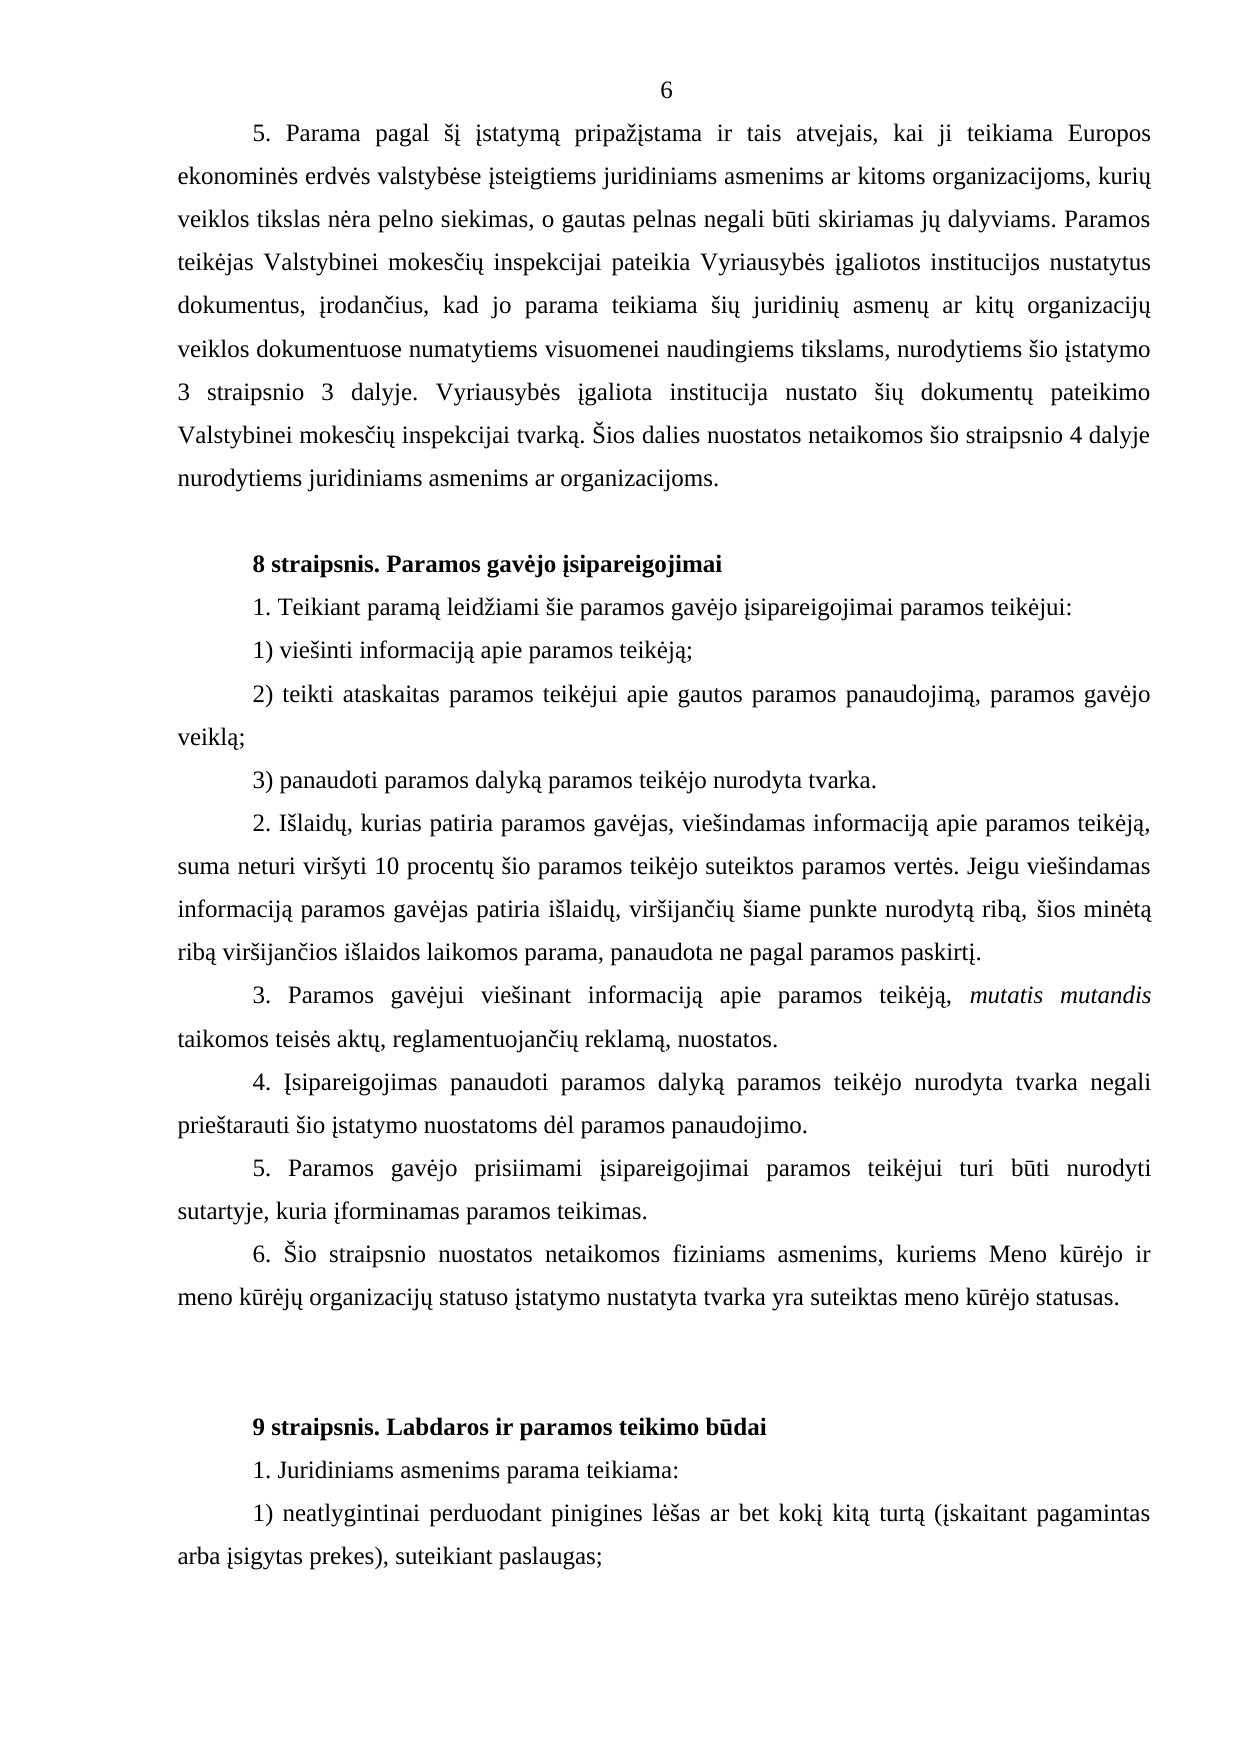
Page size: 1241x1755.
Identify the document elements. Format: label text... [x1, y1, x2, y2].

text 5. Parama pagal šį įstatymą pripažįstama ir tais atvejais, kai ji teikiama Europos ekonominės erdvės valstybėse įsteigtiems juridiniams asmenims ar kitoms organizacijoms, kurių veiklos tikslas nėra pelno siekimas, o gautas pelnas negali būti skiriamas jų dalyviams. Paramos teikėjas Valstybinei mokesčių inspekcijai pateikia Vyriausybės įgaliotos institucijos nustatytus dokumentus, įrodančius, kad jo parama teikiama šių juridinių asmenų ar kitų organizacijų veiklos dokumentuose numatytiems visuomenei naudingiems tikslams, nurodytiems šio įstatymo 3 straipsnio 3 dalyje. Vyriausybės įgaliota institucija nustato šių dokumentų pateikimo Valstybinei mokesčių inspekcijai tvarką. Šios dalies nuostatos netaikomos šio straipsnio 4 dalyje nurodytiems juridiniams asmenims ar organizacijoms. [177, 118, 1152, 492]
text 2) teikti ataskaitas paramos teikėjui apie gautos paramos panaudojimą, paramos gavėjo veiklą; [177, 679, 1152, 751]
text 6. Šio straipsnio nuostatos netaikomos fiziniams asmenims, kuriems Meno kūrėjo ir meno kūrėjų organizacijų statuso įstatymo nustatyta tvarka yra suteiktas meno kūrėjo statusas. [177, 1239, 1152, 1311]
text 9 straipsnis. Labdaros ir paramos teikimo būdai [177, 1412, 1152, 1441]
text 2. Išlaidų, kurias patiria paramos gavėjas, viešindamas informaciją apie paramos teikėją, suma neturi viršyti 10 procentų šio paramos teikėjo suteiktos paramos vertės. Jeigu viešindamas informaciją paramos gavėjas patiria išlaidų, viršijančių šiame punkte nurodytą ribą, šios minėtą ribą viršijančios išlaidos laikomos parama, panaudota ne pagal paramos paskirtį. [177, 808, 1152, 966]
text 1) viešinti informaciją apie paramos teikėją; [177, 636, 1152, 664]
text 1. Teikiant paramą leidžiami šie paramos gavėjo įsipareigojimai paramos teikėjui: [177, 592, 1152, 621]
text 4. Įsipareigojimas panaudoti paramos dalyką paramos teikėjo nurodyta tvarka negali prieštarauti šio įstatymo nuostatoms dėl paramos panaudojimo. [177, 1067, 1152, 1139]
text 3) panaudoti paramos dalyką paramos teikėjo nurodyta tvarka. [177, 765, 1152, 794]
text 5. Paramos gavėjo prisiimami įsipareigojimai paramos teikėjui turi būti nurodyti sutartyje, kuria įforminamas paramos teikimas. [177, 1153, 1152, 1225]
text 1) neatlygintinai perduodant pinigines lėšas ar bet kokį kitą turtą (įskaitant pagamintas arba įsigytas prekes), suteikiant paslaugas; [177, 1498, 1152, 1570]
text 1. Juridiniams asmenims parama teikiama: [177, 1455, 1152, 1484]
text 8 straipsnis. Paramos gavėjo įsipareigojimai [177, 549, 1152, 578]
text 3. Paramos gavėjui viešinant informaciją apie paramos teikėją, mutatis mutandis taikomos teisės aktų, reglamentuojančių reklamą, nuostatos. [177, 981, 1152, 1052]
